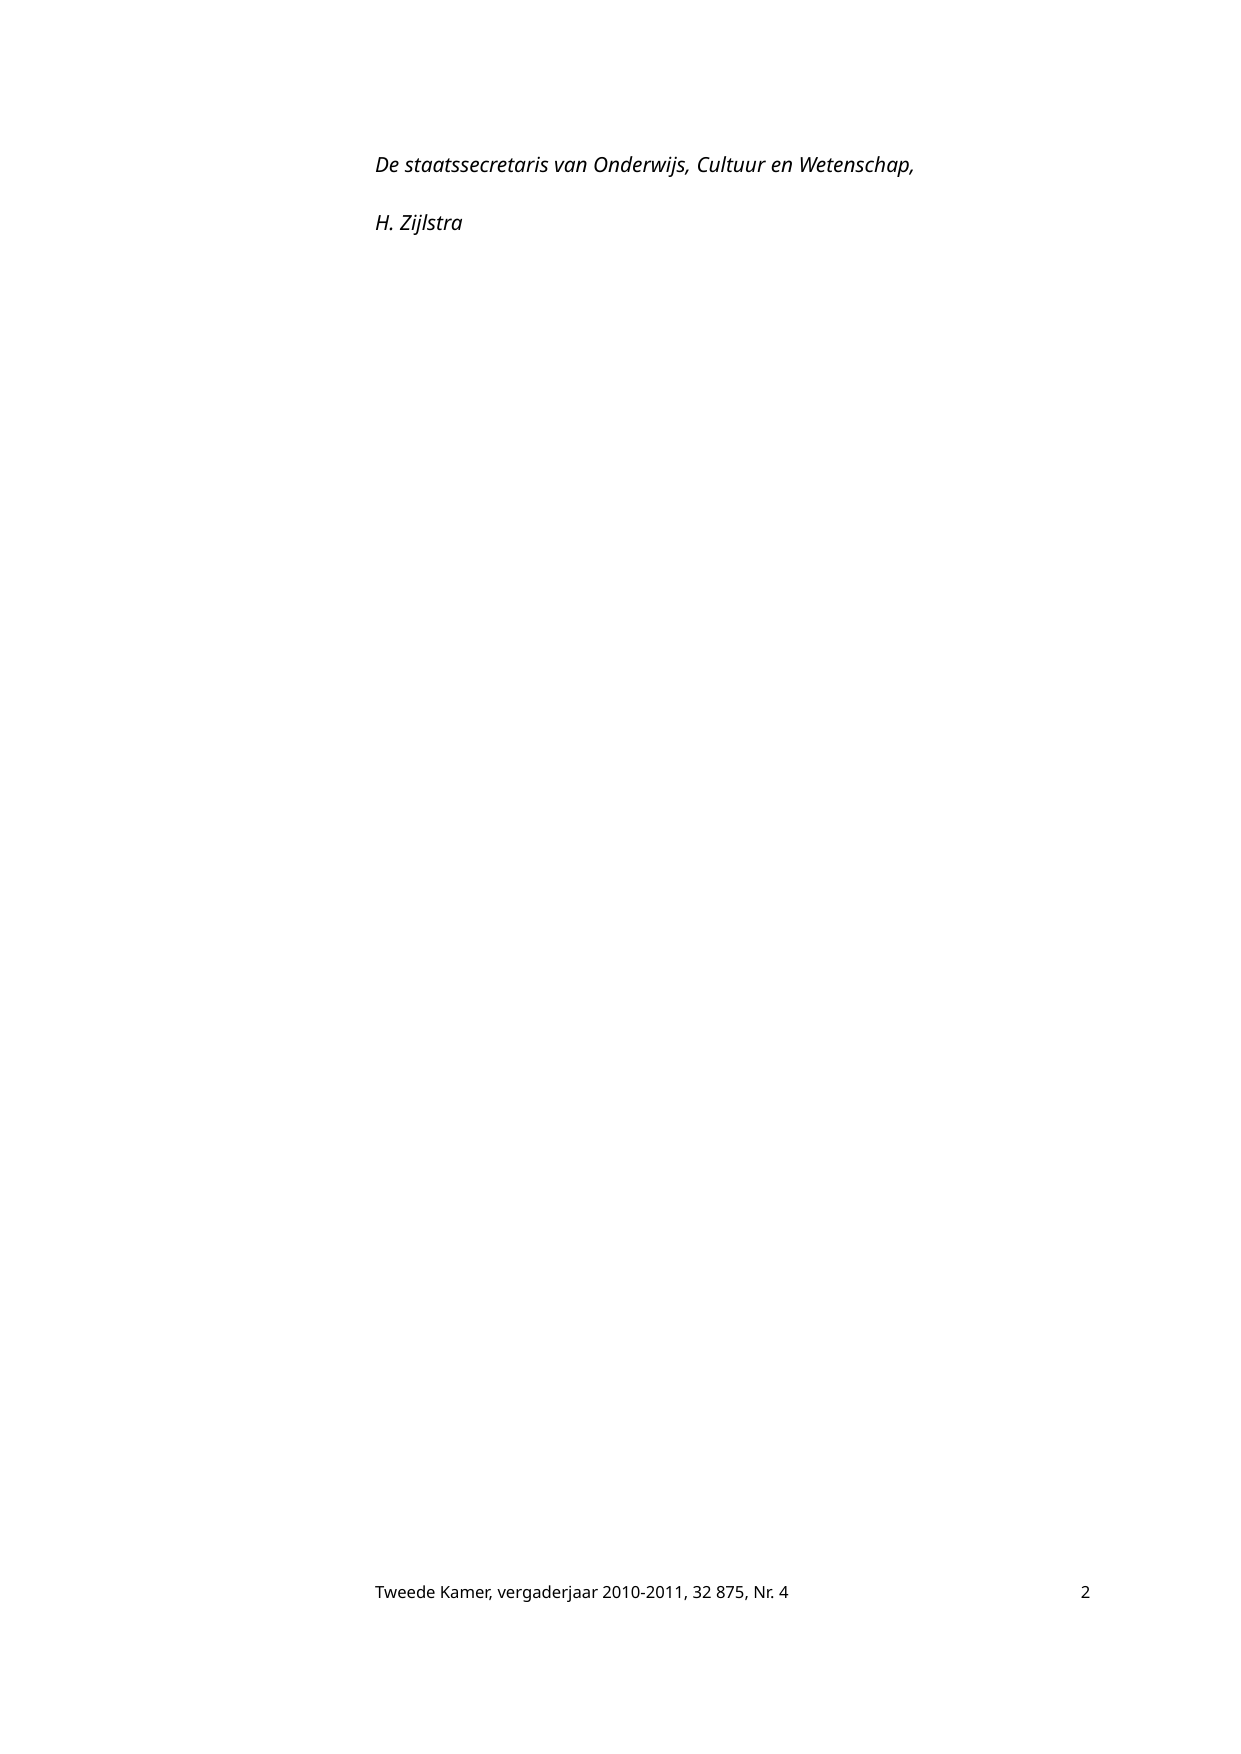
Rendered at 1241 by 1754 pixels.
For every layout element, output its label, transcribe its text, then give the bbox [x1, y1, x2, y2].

text De staatssecretaris van Onderwijs, Cultuur en Wetenschap, [375, 150, 1090, 178]
text H. Zijlstra [375, 208, 1090, 237]
